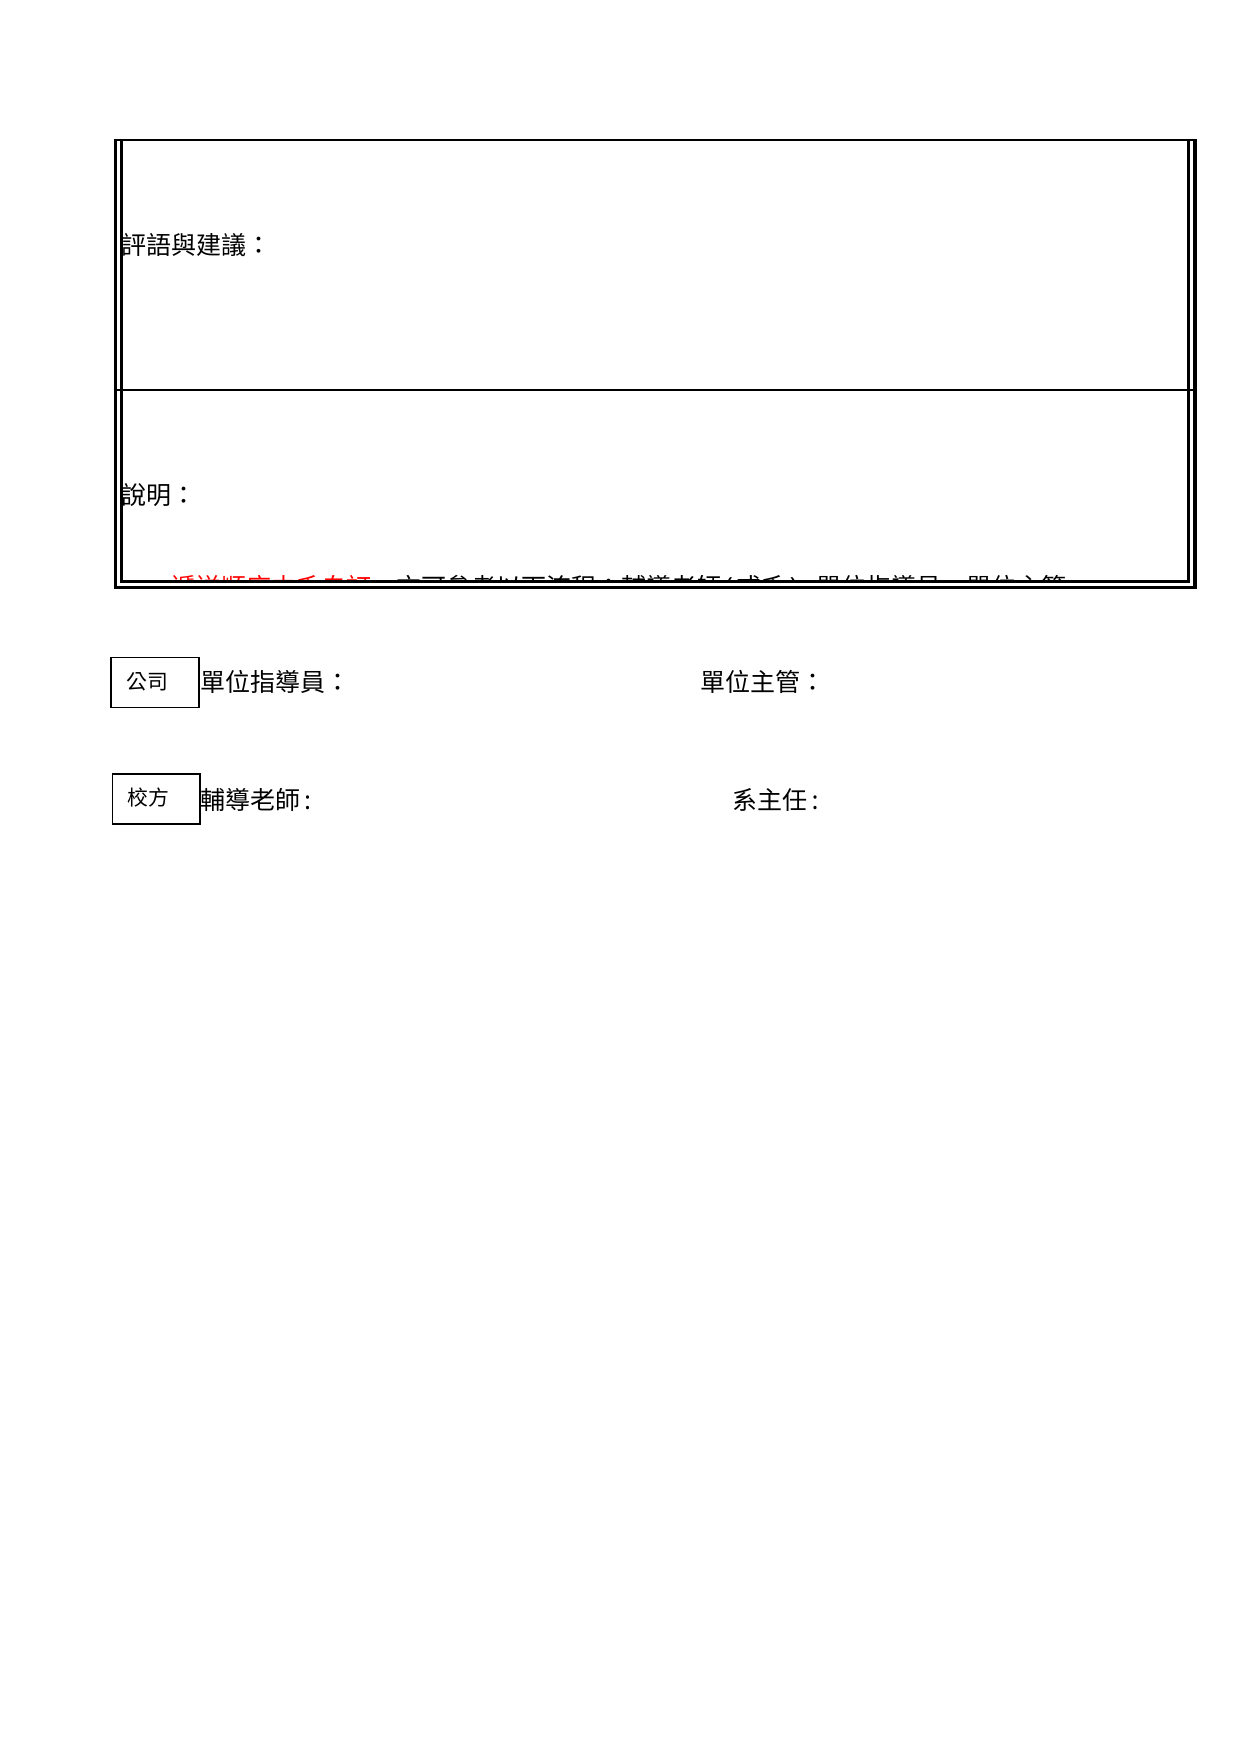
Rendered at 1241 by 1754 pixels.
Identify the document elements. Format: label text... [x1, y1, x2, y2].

text 單位指導員： 單位主管： [200, 639, 1087, 702]
table_cell 評語與建議： [123, 141, 1187, 389]
table_cell 說明： 一、遞送順序由系自訂，亦可參考以下流程：輔導老師(或系)→單位指導員→單位主管 →輔導老師→系主任。 二、實習結束前繳交一份實習報告，供實習單位主管審閱，報告結構內容有誤或寫作草率，請退回學生修訂或重寫。 [123, 391, 1187, 579]
text 輔導老師: 系主任: [201, 789, 1087, 814]
